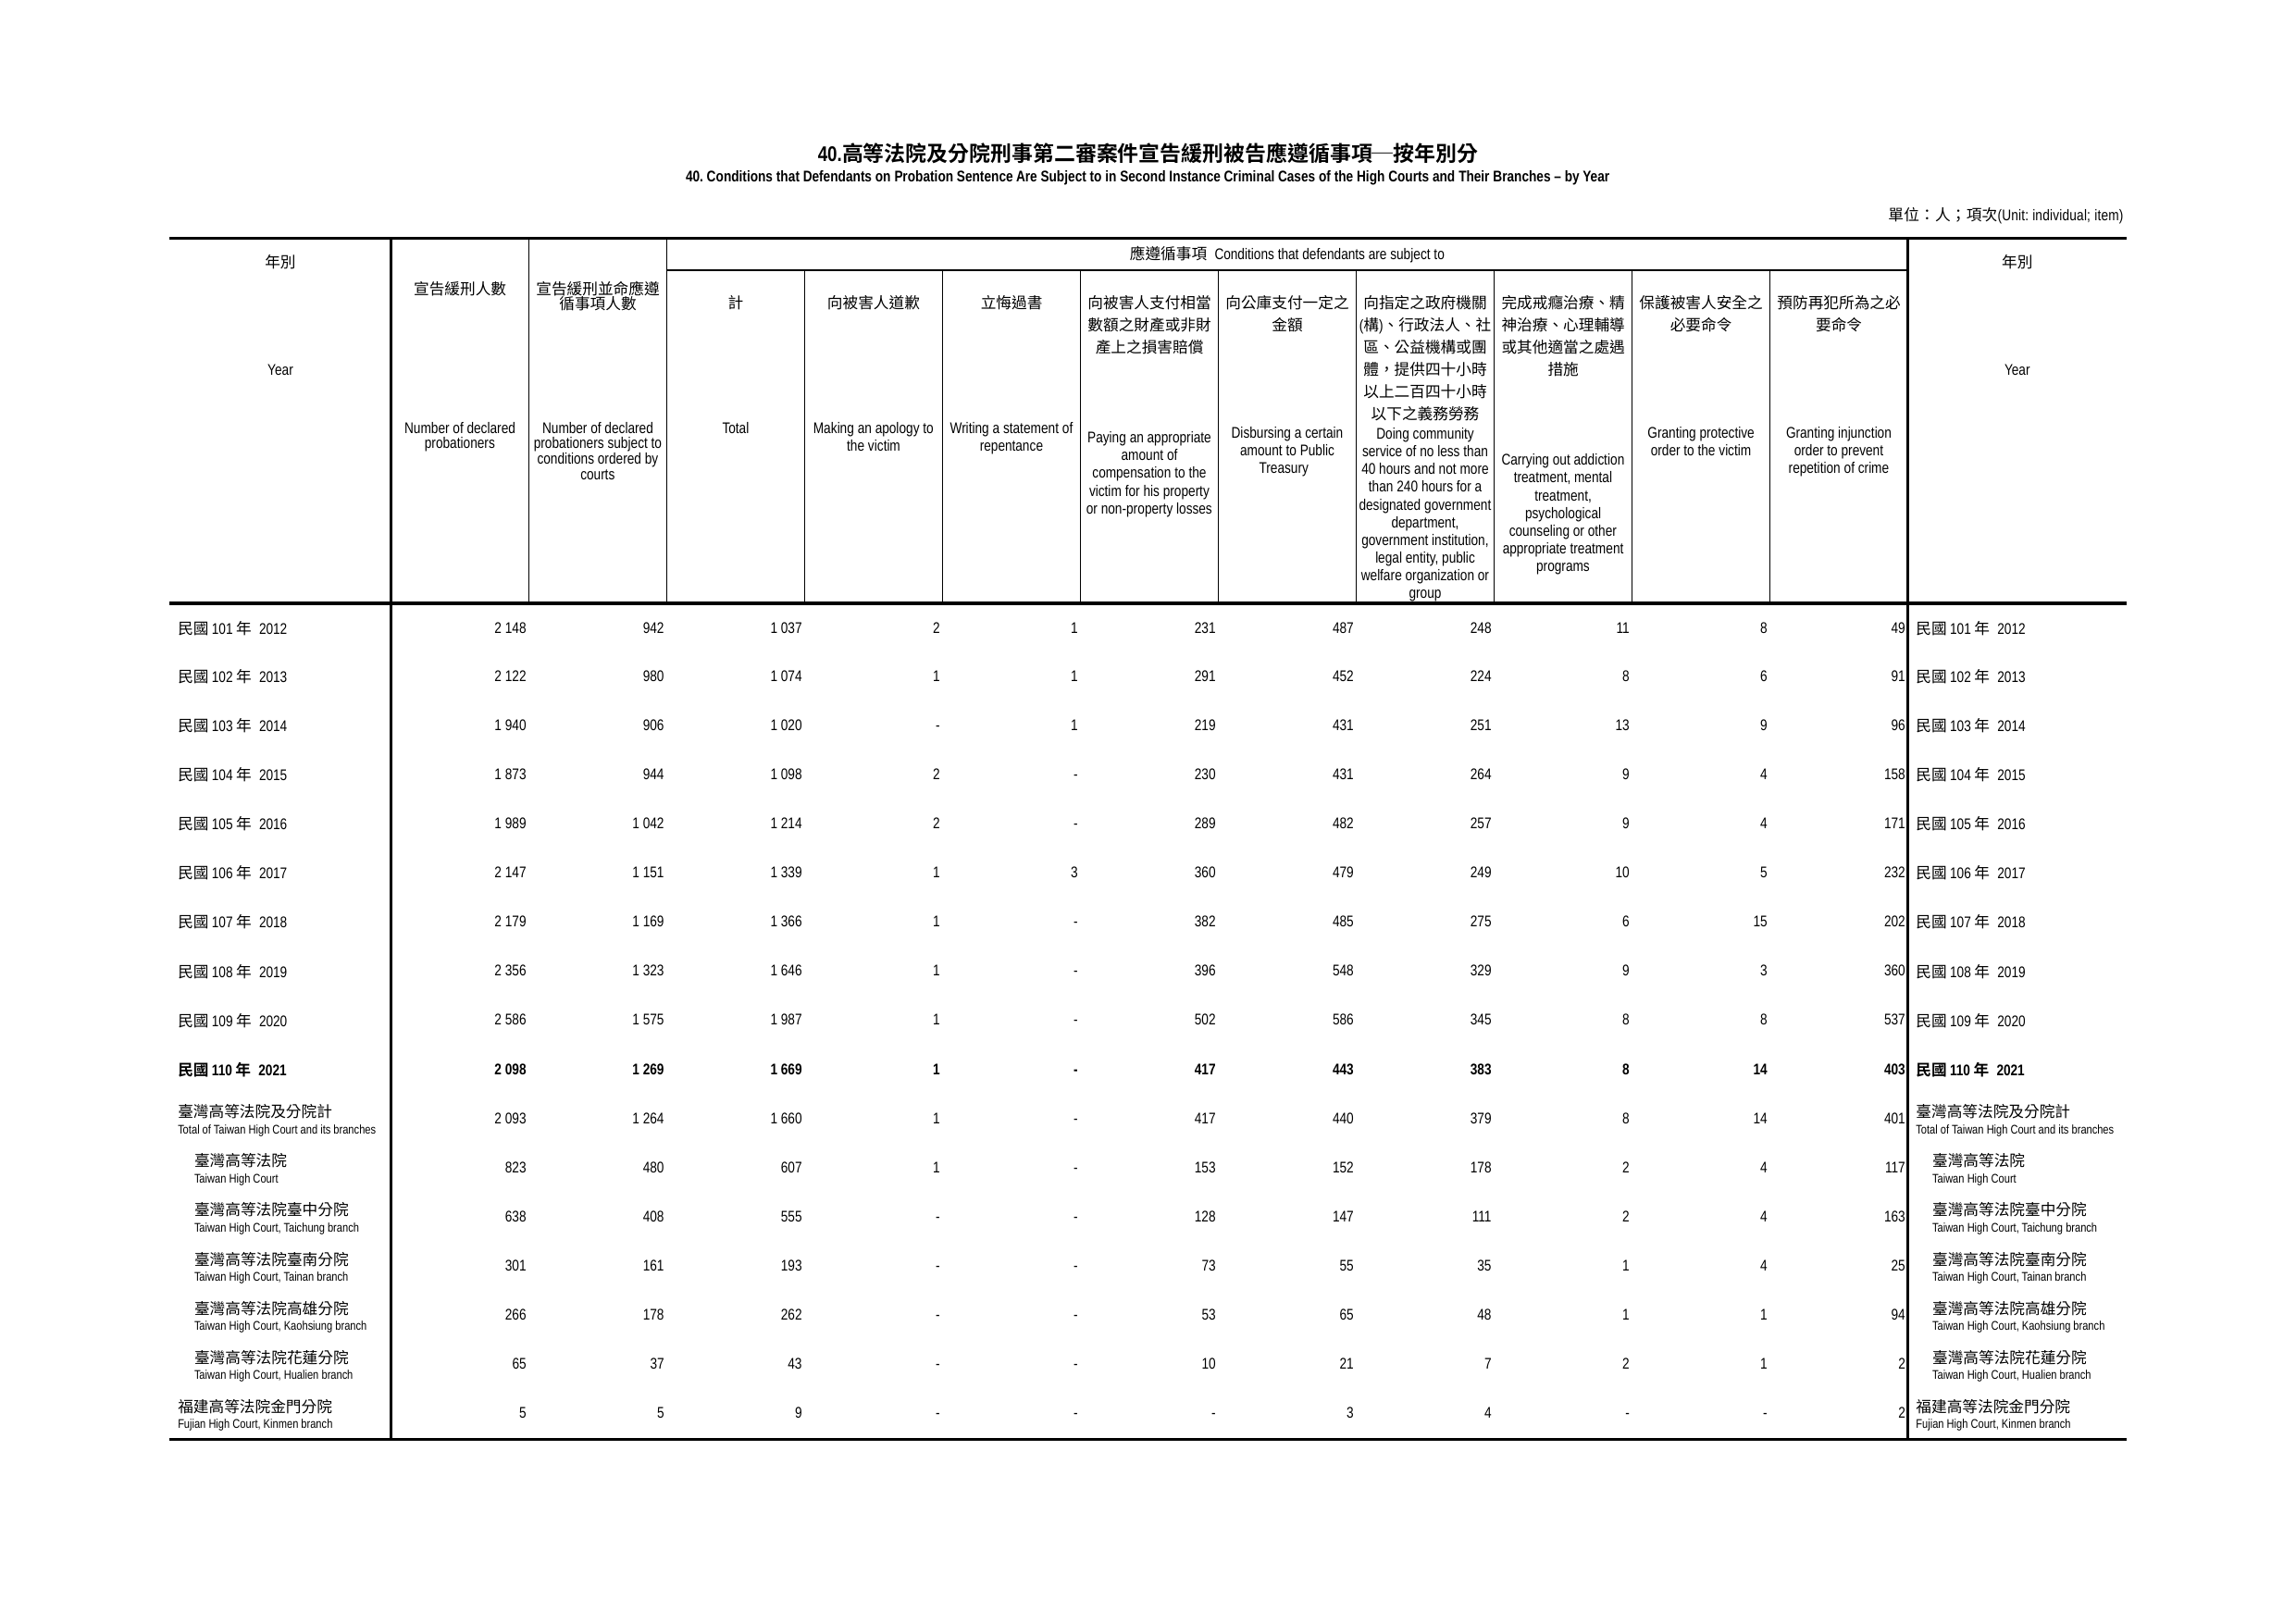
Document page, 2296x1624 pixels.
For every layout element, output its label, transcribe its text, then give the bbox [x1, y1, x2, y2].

text 40. Conditions that Defendants on Probation Sentence Are Subject to in Second Instance Criminal Cases of the High Courts and Their Branches – by Year [169, 167, 2126, 185]
table_cell 345 [1356, 995, 1494, 1044]
table_cell 2 [1494, 1143, 1632, 1192]
table_cell 民國110年 2021 [1909, 1045, 2127, 1094]
table_cell 2 093 [392, 1094, 528, 1143]
table_cell 396 [1080, 946, 1218, 995]
table_cell 942 [528, 605, 666, 651]
table_cell 1 [804, 1094, 942, 1143]
table_cell - [942, 799, 1080, 848]
table_cell 8 [1494, 995, 1632, 1044]
table_cell 3 [1218, 1388, 1356, 1437]
table_cell 1 214 [666, 799, 804, 848]
table_cell 3 [1632, 946, 1769, 995]
table_cell 8 [1494, 651, 1632, 700]
table_cell 482 [1218, 799, 1356, 848]
table_cell 48 [1356, 1290, 1494, 1339]
table_cell 2 147 [392, 848, 528, 897]
table_cell 9 [666, 1388, 804, 1437]
table_cell 1 989 [392, 799, 528, 848]
table_cell 178 [1356, 1143, 1494, 1192]
table_cell 6 [1494, 897, 1632, 946]
table_cell 1 264 [528, 1094, 666, 1143]
table_cell 臺灣高等法院臺中分院 Taiwan High Court, Taichung branch [1909, 1192, 2127, 1241]
table_cell 224 [1356, 651, 1494, 700]
table_cell 2 [804, 605, 942, 651]
table_cell 2 [1769, 1339, 1906, 1388]
table_cell - [942, 946, 1080, 995]
table_cell 944 [528, 750, 666, 799]
table_cell - [942, 1388, 1080, 1437]
table_cell 257 [1356, 799, 1494, 848]
table_cell 117 [1769, 1143, 1906, 1192]
table_cell 完成戒癮治療、精神治療、心理輔導或其他適當之處遇措施 Carrying out addiction treatment, mental treatment, psychological counseling or other appropriate treatment programs [1495, 271, 1632, 601]
table_cell 232 [1769, 848, 1906, 897]
table_cell 452 [1218, 651, 1356, 700]
table_cell - [942, 1094, 1080, 1143]
table_cell 248 [1356, 605, 1494, 651]
table_cell 431 [1218, 700, 1356, 750]
table_cell 219 [1080, 700, 1218, 750]
table_cell 11 [1494, 605, 1632, 651]
table_cell 9 [1494, 750, 1632, 799]
table_cell 96 [1769, 700, 1906, 750]
table_cell 91 [1769, 651, 1906, 700]
table_cell 臺灣高等法院花蓮分院 Taiwan High Court, Hualien branch [1909, 1339, 2127, 1388]
table_cell 民國106年 2017 [1909, 848, 2127, 897]
table_cell - [942, 995, 1080, 1044]
table_cell 民國107年 2018 [1909, 897, 2127, 946]
table_cell 10 [1494, 848, 1632, 897]
table_cell 1 575 [528, 995, 666, 1044]
table_cell 1 037 [666, 605, 804, 651]
table_cell 民國109年 2020 [169, 995, 390, 1044]
table_cell 21 [1218, 1339, 1356, 1388]
table_cell 9 [1494, 946, 1632, 995]
table_cell 1 660 [666, 1094, 804, 1143]
table_cell 14 [1632, 1094, 1769, 1143]
text 40.高等法院及分院刑事第二審案件宣告緩刑被告應遵循事項─按年別分 [169, 137, 2126, 167]
table_cell 向指定之政府機關(構)、行政法人、社區、公益機構或團體，提供四十小時以上二百四十小時以下之義務勞務 Doing community service of no less than 40 hours and not more than 240 hours for a designated government department, government institution, legal entity, public welfare organization or group [1357, 271, 1494, 601]
table_cell - [804, 1339, 942, 1388]
table_cell 保護被害人安全之必要命令 Granting protective order to the victim [1632, 271, 1769, 601]
table_cell 301 [392, 1241, 528, 1290]
table_cell 民國108年 2019 [1909, 946, 2127, 995]
table_cell 1 074 [666, 651, 804, 700]
table_cell 193 [666, 1241, 804, 1290]
table_cell - [1080, 1388, 1218, 1437]
table_cell 35 [1356, 1241, 1494, 1290]
table_cell 443 [1218, 1045, 1356, 1094]
table_cell 民國104年 2015 [1909, 750, 2127, 799]
table_cell 2 122 [392, 651, 528, 700]
table_cell 403 [1769, 1045, 1906, 1094]
table_cell 4 [1632, 1143, 1769, 1192]
table_cell - [942, 1290, 1080, 1339]
table_cell - [942, 1045, 1080, 1094]
table_cell 14 [1632, 1045, 1769, 1094]
table_cell - [804, 1290, 942, 1339]
table_cell 1 873 [392, 750, 528, 799]
table_cell 1 [804, 651, 942, 700]
table_cell 臺灣高等法院及分院計 Total of Taiwan High Court and its branches [1909, 1094, 2127, 1143]
table_cell - [804, 1192, 942, 1241]
table_cell 55 [1218, 1241, 1356, 1290]
table_cell 4 [1632, 1192, 1769, 1241]
table_cell 8 [1632, 995, 1769, 1044]
table_cell 1 339 [666, 848, 804, 897]
table_cell - [804, 1388, 942, 1437]
table_cell 37 [528, 1339, 666, 1388]
table_cell 8 [1632, 605, 1769, 651]
table_cell 立悔過書 Writing a statement of repentance [943, 271, 1080, 601]
table_cell 臺灣高等法院臺中分院 Taiwan High Court, Taichung branch [169, 1192, 390, 1241]
table_cell 417 [1080, 1045, 1218, 1094]
table_cell 1 [1632, 1339, 1769, 1388]
table_cell 2 148 [392, 605, 528, 651]
table_cell 607 [666, 1143, 804, 1192]
table_cell 2 [804, 799, 942, 848]
table_cell 1 042 [528, 799, 666, 848]
table_cell 臺灣高等法院臺南分院 Taiwan High Court, Tainan branch [1909, 1241, 2127, 1290]
table_cell 480 [528, 1143, 666, 1192]
table_cell 401 [1769, 1094, 1906, 1143]
table_cell 980 [528, 651, 666, 700]
table_cell 487 [1218, 605, 1356, 651]
table_cell 2 [1769, 1388, 1906, 1437]
table_cell 153 [1080, 1143, 1218, 1192]
table_cell 9 [1494, 799, 1632, 848]
table_cell 1 [942, 651, 1080, 700]
table_cell 266 [392, 1290, 528, 1339]
table_cell 251 [1356, 700, 1494, 750]
table_cell - [942, 1241, 1080, 1290]
table_cell 128 [1080, 1192, 1218, 1241]
table_cell 171 [1769, 799, 1906, 848]
table_cell 1 [804, 1045, 942, 1094]
table_cell 1 020 [666, 700, 804, 750]
table_cell 向公庫支付一定之金額 Disbursing a certain amount to Public Treasury [1219, 271, 1356, 601]
table_cell 262 [666, 1290, 804, 1339]
table_cell 638 [392, 1192, 528, 1241]
table_cell 1 [804, 995, 942, 1044]
table_cell 431 [1218, 750, 1356, 799]
table_cell 1 646 [666, 946, 804, 995]
table_cell 231 [1080, 605, 1218, 651]
table_cell 1 151 [528, 848, 666, 897]
table_cell 福建高等法院金門分院 Fujian High Court, Kinmen branch [1909, 1388, 2127, 1437]
table_cell 823 [392, 1143, 528, 1192]
table_cell 2 179 [392, 897, 528, 946]
table_cell 43 [666, 1339, 804, 1388]
table_cell 民國109年 2020 [1909, 995, 2127, 1044]
table_cell 158 [1769, 750, 1906, 799]
table_cell 民國103年 2014 [169, 700, 390, 750]
table_header 宣告緩刑並命應遵循事項人數 Number of declared probationers subject to conditions ordered by courts [529, 240, 666, 601]
table_cell 65 [392, 1339, 528, 1388]
table_cell 440 [1218, 1094, 1356, 1143]
table_cell 502 [1080, 995, 1218, 1044]
table_cell 49 [1769, 605, 1906, 651]
table_cell 5 [1632, 848, 1769, 897]
table_cell 4 [1356, 1388, 1494, 1437]
table_cell 1 [1494, 1290, 1632, 1339]
table_cell 2 [1494, 1192, 1632, 1241]
table_cell 1 [1494, 1241, 1632, 1290]
table_cell - [942, 750, 1080, 799]
table_cell 1 [1632, 1290, 1769, 1339]
table_cell 1 269 [528, 1045, 666, 1094]
table_cell 福建高等法院金門分院 Fujian High Court, Kinmen branch [169, 1388, 390, 1437]
table_cell 3 [942, 848, 1080, 897]
table_cell 8 [1494, 1094, 1632, 1143]
table_cell 1 [942, 700, 1080, 750]
table_cell 548 [1218, 946, 1356, 995]
table_cell 379 [1356, 1094, 1494, 1143]
table_cell 1 987 [666, 995, 804, 1044]
table_cell 7 [1356, 1339, 1494, 1388]
table_cell 264 [1356, 750, 1494, 799]
table_cell 147 [1218, 1192, 1356, 1241]
table_cell 5 [528, 1388, 666, 1437]
table_cell 1 [804, 1143, 942, 1192]
table_cell 臺灣高等法院及分院計 Total of Taiwan High Court and its branches [169, 1094, 390, 1143]
table_cell - [942, 1143, 1080, 1192]
table_cell 1 098 [666, 750, 804, 799]
table_cell - [942, 897, 1080, 946]
table_cell 向被害人道歉 Making an apology to the victim [805, 271, 942, 601]
table_cell 民國104年 2015 [169, 750, 390, 799]
table_cell 臺灣高等法院臺南分院 Taiwan High Court, Tainan branch [169, 1241, 390, 1290]
table_cell 2 [804, 750, 942, 799]
table_cell 臺灣高等法院高雄分院 Taiwan High Court, Kaohsiung branch [1909, 1290, 2127, 1339]
table_cell - [804, 1241, 942, 1290]
table_cell 906 [528, 700, 666, 750]
table_cell 民國105年 2016 [1909, 799, 2127, 848]
table_cell - [942, 1192, 1080, 1241]
table_cell 408 [528, 1192, 666, 1241]
table_cell 2 586 [392, 995, 528, 1044]
table_cell 1 366 [666, 897, 804, 946]
table_cell 13 [1494, 700, 1632, 750]
table_cell 163 [1769, 1192, 1906, 1241]
table_header 應遵循事項 Conditions that defendants are subject to [667, 240, 1906, 269]
table_cell 1 323 [528, 946, 666, 995]
table_cell 民國102年 2013 [1909, 651, 2127, 700]
table_cell 2 [1494, 1339, 1632, 1388]
table_cell 249 [1356, 848, 1494, 897]
table_cell 65 [1218, 1290, 1356, 1339]
table_cell 329 [1356, 946, 1494, 995]
table_cell 民國102年 2013 [169, 651, 390, 700]
table_cell 485 [1218, 897, 1356, 946]
table_cell 4 [1632, 799, 1769, 848]
table_cell 537 [1769, 995, 1906, 1044]
table_cell 94 [1769, 1290, 1906, 1339]
table_cell 53 [1080, 1290, 1218, 1339]
table_cell 1 [942, 605, 1080, 651]
table_cell 10 [1080, 1339, 1218, 1388]
table_cell 4 [1632, 1241, 1769, 1290]
table_cell 586 [1218, 995, 1356, 1044]
table_cell 臺灣高等法院 Taiwan High Court [169, 1143, 390, 1192]
table_cell 民國108年 2019 [169, 946, 390, 995]
table_cell 178 [528, 1290, 666, 1339]
table_cell 民國101年 2012 [169, 605, 390, 651]
table_cell 230 [1080, 750, 1218, 799]
table_cell - [1632, 1388, 1769, 1437]
table_cell 民國110年 2021 [169, 1045, 390, 1094]
table_cell 臺灣高等法院高雄分院 Taiwan High Court, Kaohsiung branch [169, 1290, 390, 1339]
table_cell 275 [1356, 897, 1494, 946]
table_cell 1 169 [528, 897, 666, 946]
table_cell 15 [1632, 897, 1769, 946]
table_cell 1 [804, 848, 942, 897]
table_cell 25 [1769, 1241, 1906, 1290]
table_cell 臺灣高等法院 Taiwan High Court [1909, 1143, 2127, 1192]
table_cell 民國105年 2016 [169, 799, 390, 848]
table_cell 479 [1218, 848, 1356, 897]
table_cell 202 [1769, 897, 1906, 946]
table_cell 1 [804, 946, 942, 995]
table_header 年別 Year [169, 240, 390, 601]
table_cell 1 669 [666, 1045, 804, 1094]
table_header 宣告緩刑人數 Number of declared probationers [392, 240, 528, 601]
table_cell 1 [804, 897, 942, 946]
table_cell 291 [1080, 651, 1218, 700]
table_cell 417 [1080, 1094, 1218, 1143]
table_cell 1 940 [392, 700, 528, 750]
table_cell - [804, 700, 942, 750]
table_cell 152 [1218, 1143, 1356, 1192]
table_cell 4 [1632, 750, 1769, 799]
table_cell 289 [1080, 799, 1218, 848]
table_cell 向被害人支付相當數額之財產或非財產上之損害賠償 Paying an appropriate amount of compensation to the victim for his property or non-property losses [1081, 271, 1218, 601]
table_cell 73 [1080, 1241, 1218, 1290]
table_cell 臺灣高等法院花蓮分院 Taiwan High Court, Hualien branch [169, 1339, 390, 1388]
table_cell 民國107年 2018 [169, 897, 390, 946]
table_cell 民國106年 2017 [169, 848, 390, 897]
table_cell 5 [392, 1388, 528, 1437]
table_cell - [942, 1339, 1080, 1388]
table_cell 360 [1769, 946, 1906, 995]
table_cell 計 Total [667, 271, 804, 601]
table_cell 382 [1080, 897, 1218, 946]
table_cell 383 [1356, 1045, 1494, 1094]
table_cell 2 356 [392, 946, 528, 995]
table_cell 民國101年 2012 [1909, 605, 2127, 651]
table_cell - [1494, 1388, 1632, 1437]
table_cell 360 [1080, 848, 1218, 897]
table_cell 預防再犯所為之必要命令 Granting injunction order to prevent repetition of crime [1770, 271, 1906, 601]
table_cell 2 098 [392, 1045, 528, 1094]
table_cell 161 [528, 1241, 666, 1290]
table_cell 111 [1356, 1192, 1494, 1241]
table_header 年別 Year [1909, 240, 2127, 601]
text 單位：人；項次(Unit: individual; item) [169, 203, 2126, 225]
table_cell 民國103年 2014 [1909, 700, 2127, 750]
table_cell 555 [666, 1192, 804, 1241]
table_cell 6 [1632, 651, 1769, 700]
table_cell 8 [1494, 1045, 1632, 1094]
table_cell 9 [1632, 700, 1769, 750]
